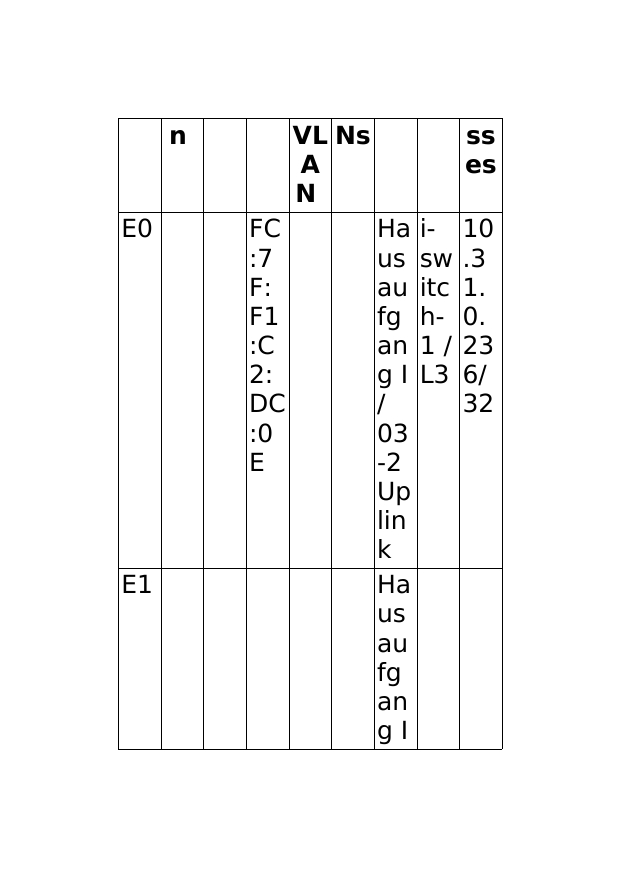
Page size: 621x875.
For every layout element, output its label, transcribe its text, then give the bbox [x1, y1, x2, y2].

table_header [247, 119, 289, 212]
table_cell [290, 213, 331, 567]
table_cell [204, 213, 246, 567]
table_cell 10.31.0.236/32 [460, 213, 502, 567]
table_cell [162, 569, 203, 748]
table_header [119, 119, 161, 212]
table_cell [332, 569, 374, 748]
table_header sses [460, 119, 502, 212]
table_header [418, 119, 459, 212]
table_cell Hausaufgang I / 03-2 Uplink [375, 213, 417, 567]
table_header [375, 119, 417, 212]
table_cell [460, 569, 502, 748]
table_header VLAN [290, 119, 331, 212]
table_cell [162, 213, 203, 567]
table_cell [247, 569, 289, 748]
table_header [204, 119, 246, 212]
table_cell [418, 569, 459, 748]
table_cell [332, 213, 374, 567]
table_cell [204, 569, 246, 748]
table_header n [162, 119, 203, 212]
table_cell [290, 569, 331, 748]
table_cell FC:7F:F1:C2:DC:0E [247, 213, 289, 567]
table_cell E0 [119, 213, 161, 567]
table_header Ns [332, 119, 374, 212]
table_cell E1 [119, 569, 161, 748]
table_cell i-switch-1 / L3 [418, 213, 459, 567]
table_cell Hausaufgang I [375, 569, 417, 748]
